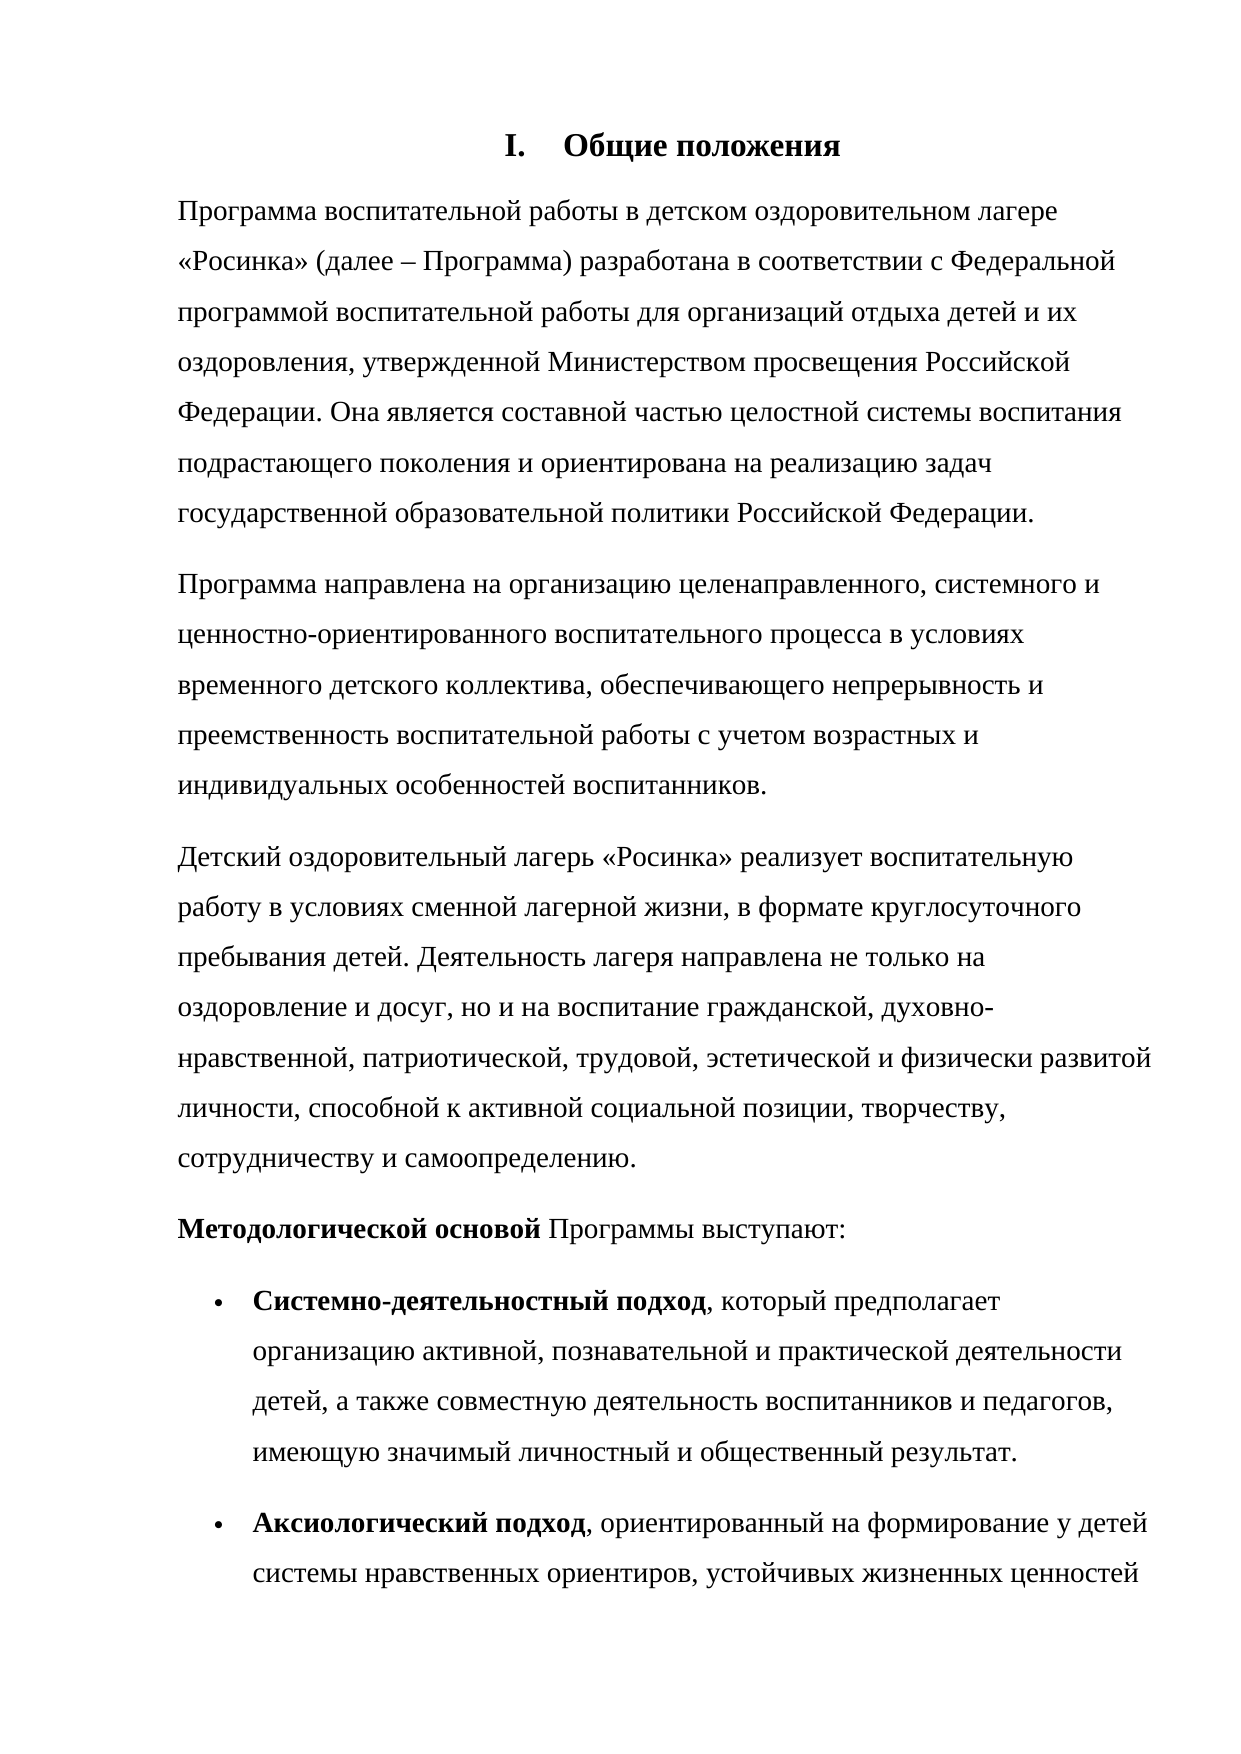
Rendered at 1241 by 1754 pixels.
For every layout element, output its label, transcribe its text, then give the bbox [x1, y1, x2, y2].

list Общие положения [215, 125, 1152, 164]
list Системно-деятельностный подход, который предполагает организацию активной, познавательной и практической деятельности детей, а также совместную деятельность воспитанников и педагогов, имеющую значимый личностный и общественный результат. [215, 1283, 1152, 1467]
text Программа направлена на организацию целенаправленного, системного и ценностно-ориентированного воспитательного процесса в условиях временного детского коллектива, обеспечивающего непрерывность и преемственность воспитательной работы с учетом возрастных и индивидуальных особенностей воспитанников. [177, 566, 1152, 801]
list Аксиологический подход, ориентированный на формирование у детей системы нравственных ориентиров, устойчивых жизненных ценностей [215, 1505, 1152, 1589]
text Программа воспитательной работы в детском оздоровительном лагере «Росинка» (далее – Программа) разработана в соответствии с Федеральной программой воспитательной работы для организаций отдыха детей и их оздоровления, утвержденной Министерством просвещения Российской Федерации. Она является составной частью целостной системы воспитания подрастающего поколения и ориентирована на реализацию задач государственной образовательной политики Российской Федерации. [177, 193, 1152, 529]
text Методологической основой Программы выступают: [177, 1212, 1152, 1245]
text Детский оздоровительный лагерь «Росинка» реализует воспитательную работу в условиях сменной лагерной жизни, в формате круглосуточного пребывания детей. Деятельность лагеря направлена не только на оздоровление и досуг, но и на воспитание гражданской, духовно-нравственной, патриотической, трудовой, эстетической и физически развитой личности, способной к активной социальной позиции, творчеству, сотрудничеству и самоопределению. [177, 839, 1152, 1174]
